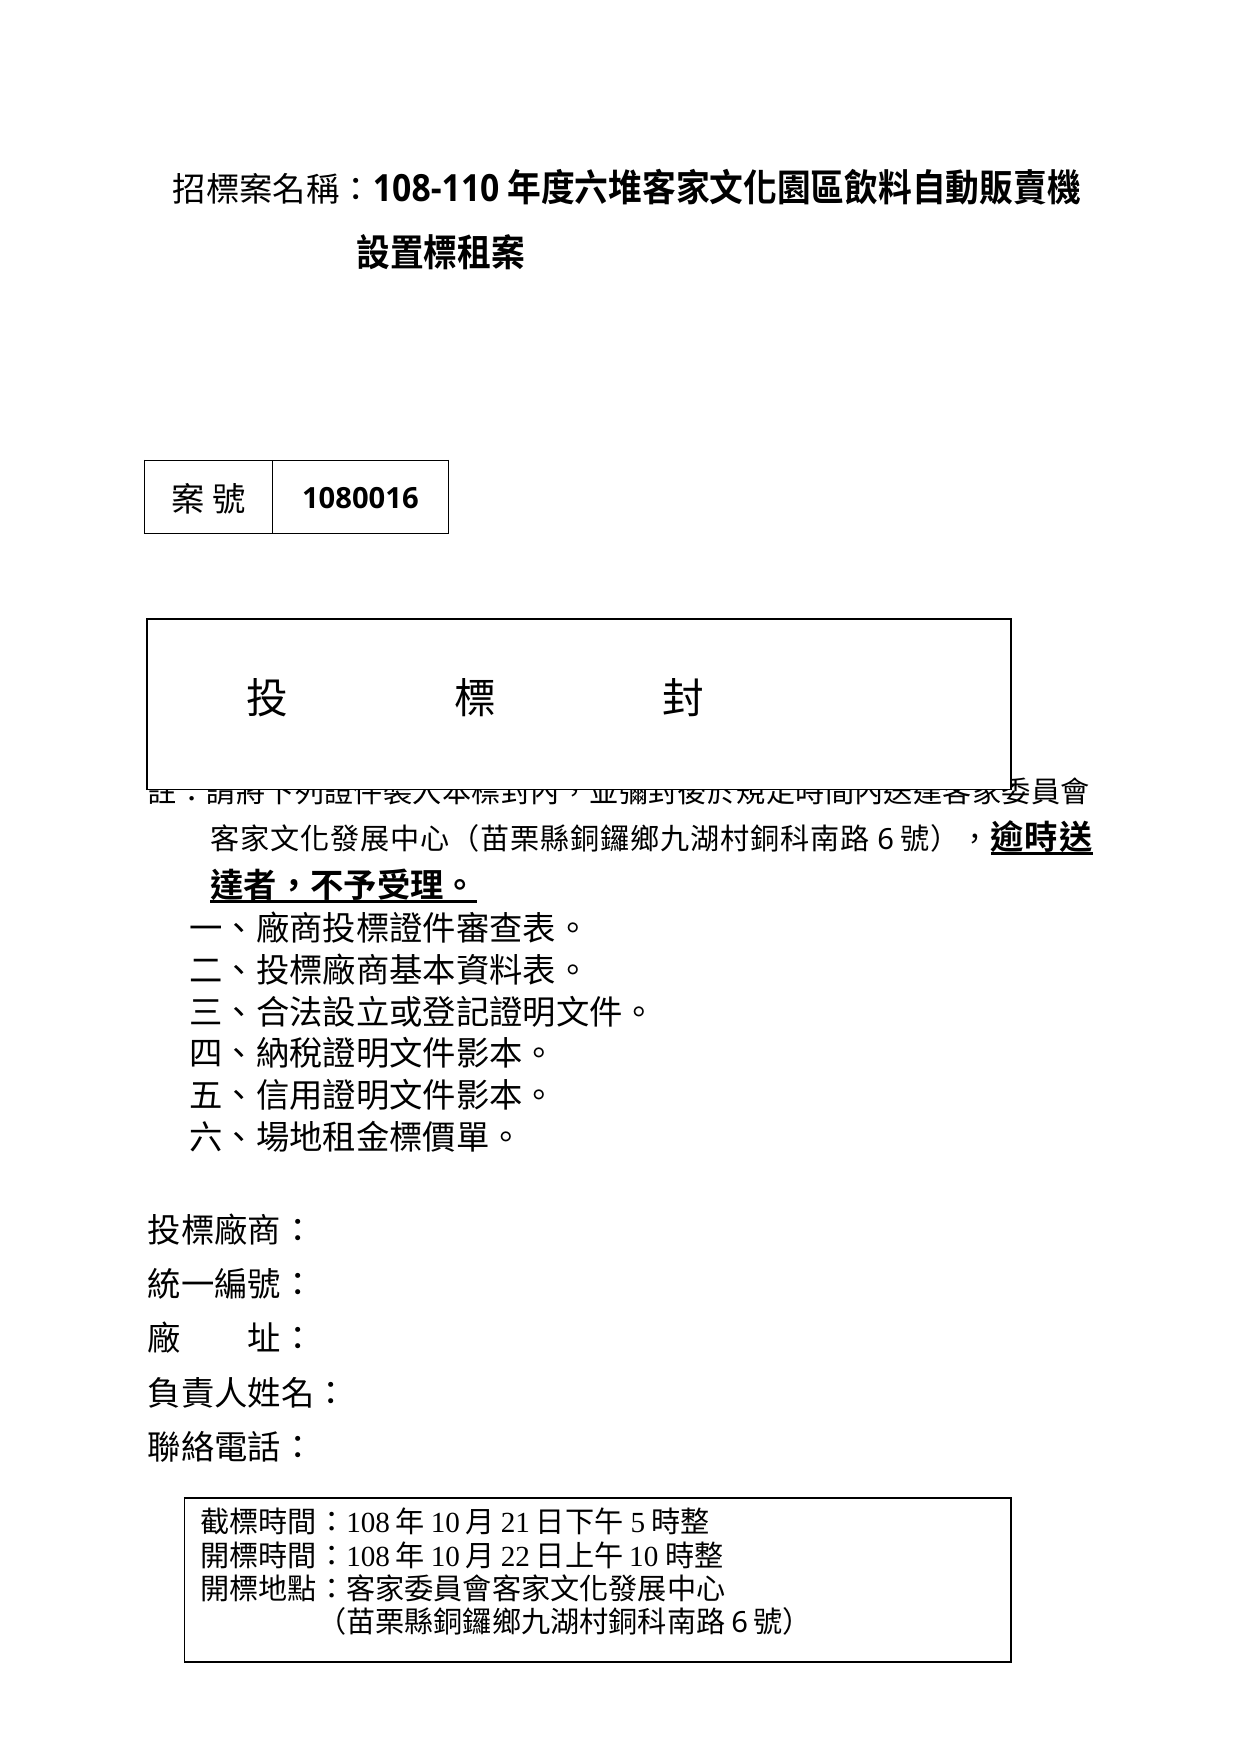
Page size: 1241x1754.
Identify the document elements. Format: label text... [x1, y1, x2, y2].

text 二、投標廠商基本資料表。 [148, 949, 1092, 991]
text （苗栗縣銅鑼鄉九湖村銅科南路6號） [200, 1606, 995, 1639]
text 開標地點：客家委員會客家文化發展中心 [200, 1573, 995, 1606]
text 招標案名稱：108-110年度六堆客家文化園區飲料自動販賣機設置標租案 [173, 150, 1092, 279]
text 負責人姓名： [148, 1362, 1092, 1416]
text 一、廠商投標證件審查表。 [148, 907, 1092, 949]
text 投標廠商： [148, 1199, 1092, 1253]
table_header 1080016 [273, 461, 448, 533]
text 五、信用證明文件影本。 [148, 1074, 1092, 1116]
text 統一編號： [148, 1253, 1092, 1307]
text 投 標 封 [163, 665, 995, 725]
text 開標時間：108年10月22日上午10 時整 [200, 1539, 995, 1573]
text 三、合法設立或登記證明文件。 [148, 991, 1092, 1032]
table_header 案 號 [145, 461, 272, 533]
text 四、納稅證明文件影本。 [148, 1032, 1092, 1074]
text 註：請將下列證件裝入本標封內，並彌封後於規定時間內送達客家委員會客家文化發展中心（苗栗縣銅鑼鄉九湖村銅科南路6號），逾時送達者，不予受理。 [148, 769, 1092, 907]
text 廠 址： [148, 1307, 1092, 1362]
text 六、場地租金標價單。 [148, 1116, 1092, 1157]
text 截標時間：108年10月21日下午 5時整 [200, 1506, 995, 1539]
text 聯絡電話： [148, 1416, 1092, 1470]
